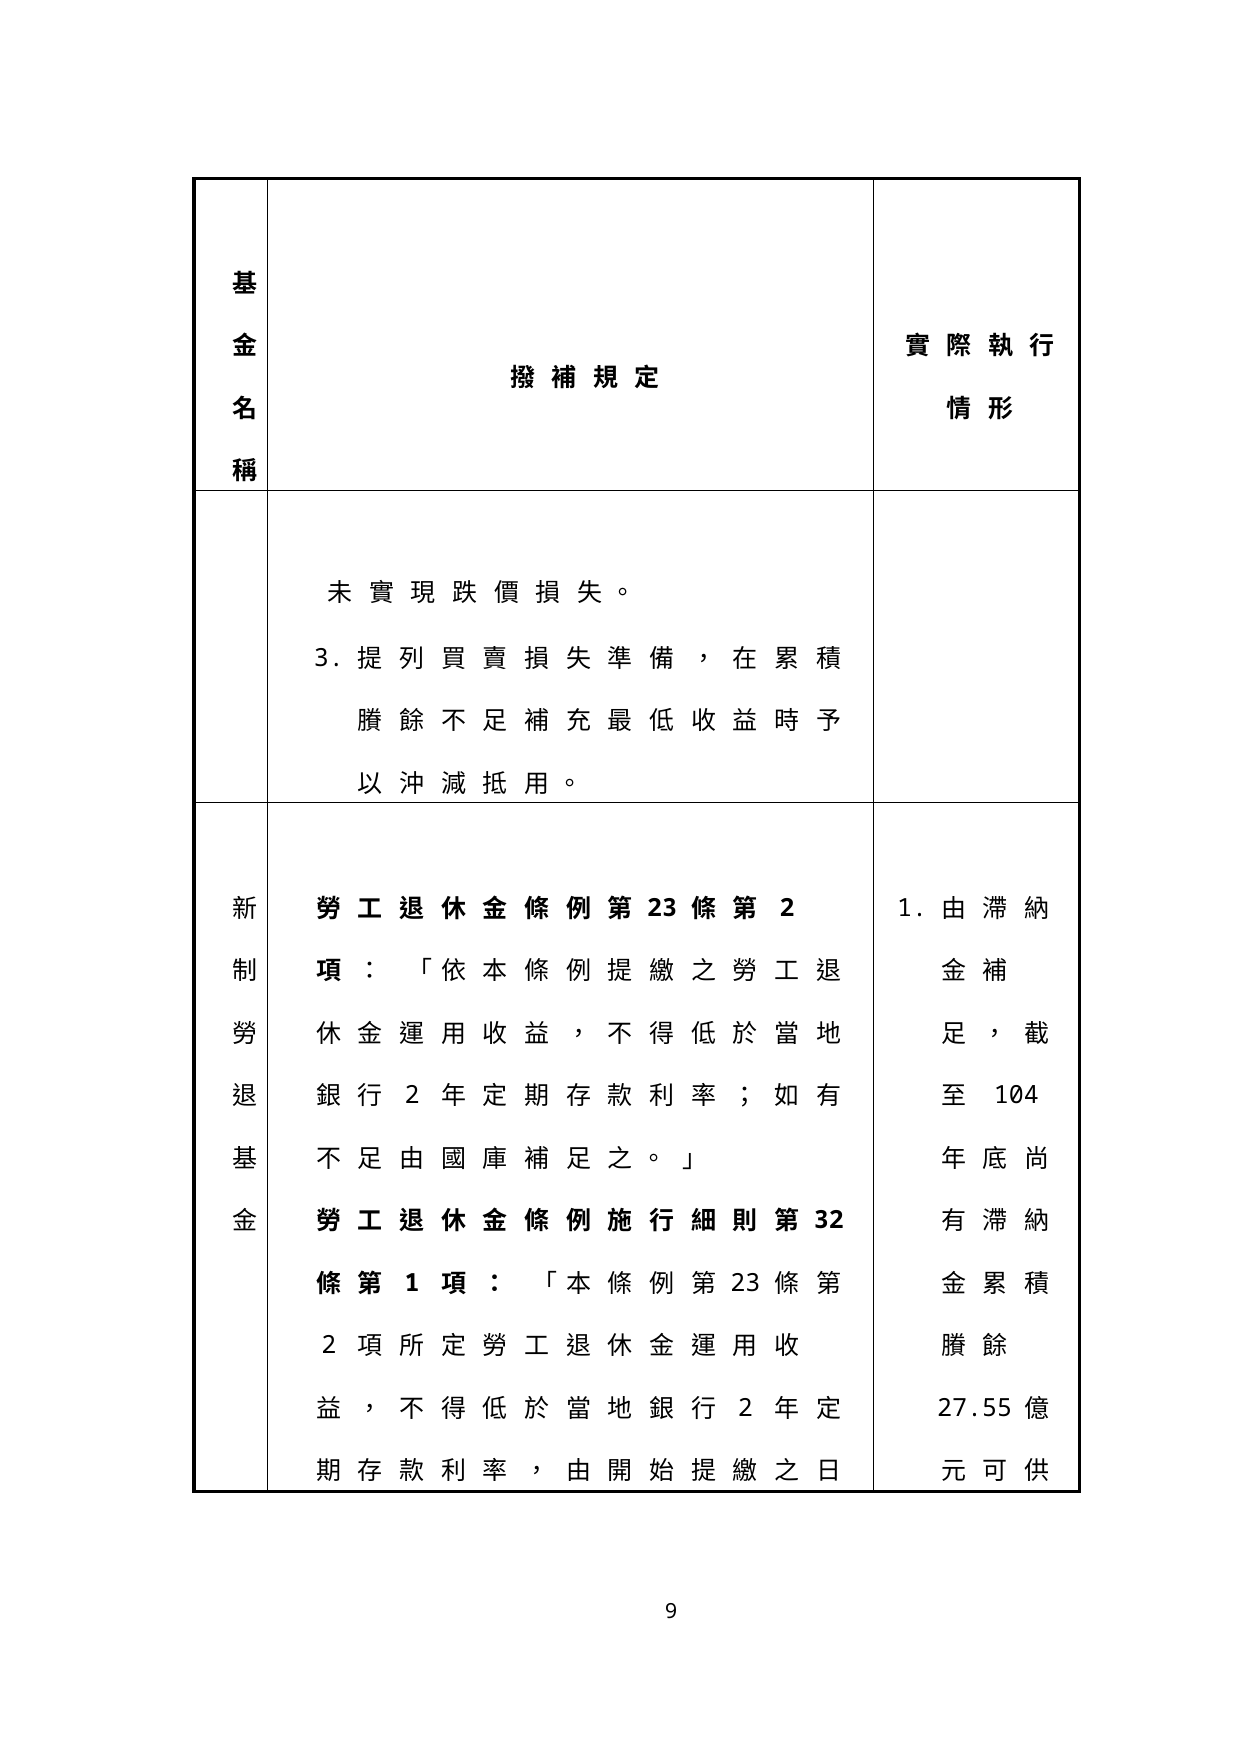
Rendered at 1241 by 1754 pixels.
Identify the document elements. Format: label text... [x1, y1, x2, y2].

table_cell 勞工退休金條例第23條第2項：「依本條例提繳之勞工退休金運用收益，不得低於當地銀行2年定期存款利率；如有不足由國庫補足之。」 勞工退休金條例施行細則第32條第1項：「本條例第23條第2項所定勞工退休金運用收益，不得低於當地銀行2年定期存款利率，由開始提繳之日 [268, 803, 873, 1490]
table_cell [196, 491, 267, 802]
table_cell 新制勞退基金 [196, 803, 267, 1490]
table_header 撥補規定 [268, 180, 873, 490]
table_header 基金名稱 [196, 180, 267, 490]
table_cell [874, 491, 1078, 802]
table_cell 未實現跌價損失。 3.提列買賣損失準備，在累積賸餘不足補充最低收益時予以沖減抵用。 [268, 491, 873, 802]
table_header 實際執行情形 [874, 180, 1078, 490]
table_cell 1.由滯納金補足，截至104年底尚有滯納金累積賸餘27.55億元可供 [874, 803, 1078, 1490]
